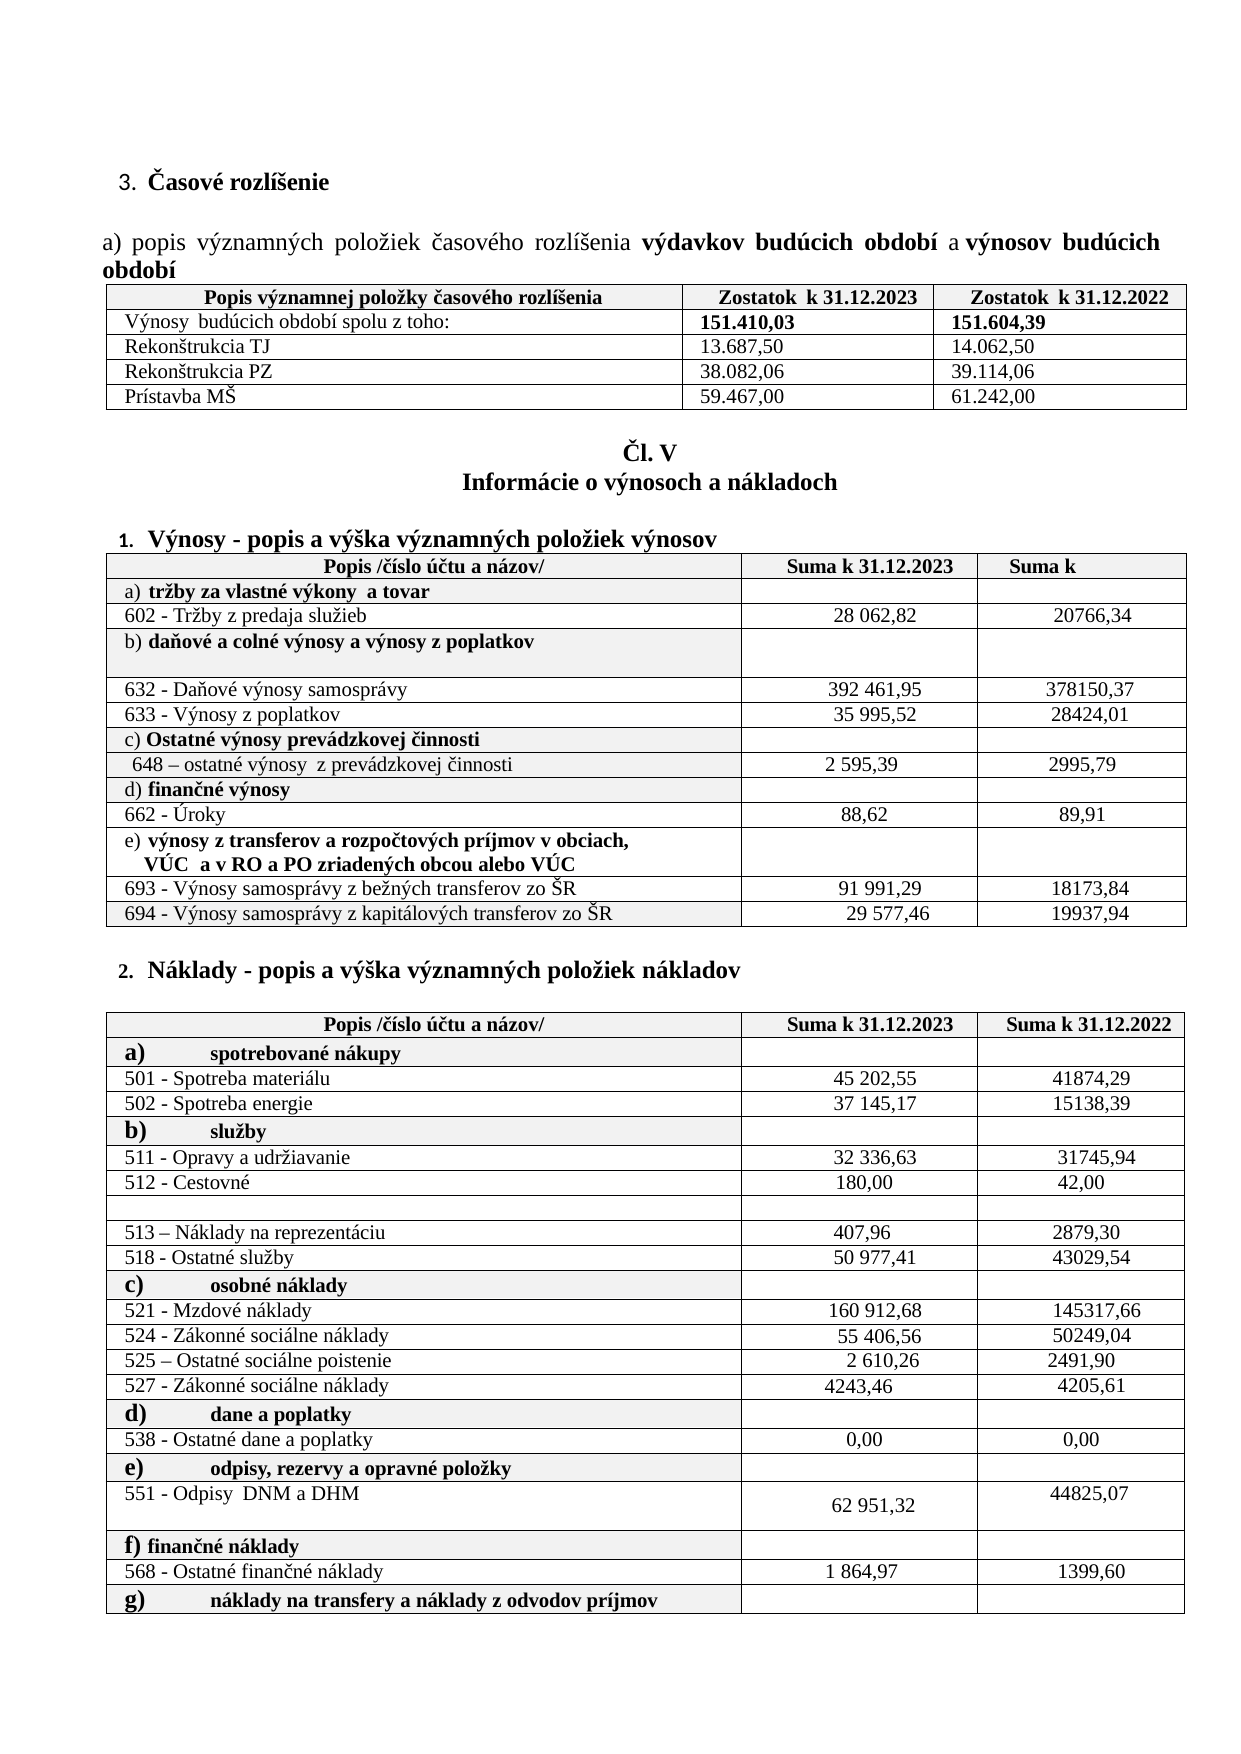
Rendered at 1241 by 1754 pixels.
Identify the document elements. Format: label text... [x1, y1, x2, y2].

table_header Suma k 31.12.2023 [742, 554, 977, 578]
table_cell [978, 1196, 1184, 1220]
table_cell 501 - Spotreba materiálu [107, 1067, 741, 1091]
table_cell [978, 579, 1186, 603]
table_cell g) náklady na transfery a náklady z odvodov príjmov [107, 1585, 741, 1613]
table_cell 59.467,00 [683, 385, 933, 409]
table_cell 20766,34 [978, 604, 1186, 628]
table_cell [742, 778, 977, 802]
table_cell [978, 1454, 1184, 1481]
table_cell [978, 778, 1186, 802]
table_cell 694 - Výnosy samosprávy z kapitálových transferov zo ŠR [107, 902, 741, 926]
table_cell b) daňové a colné výnosy a výnosy z poplatkov [107, 629, 741, 677]
table_cell 521 - Mzdové náklady [107, 1300, 741, 1323]
table_cell 41874,29 [978, 1067, 1184, 1091]
table_cell 648 – ostatné výnosy z prevádzkovej činnosti [107, 753, 741, 777]
table_cell d) dane a poplatky [107, 1400, 741, 1427]
table_cell 392 461,95 [742, 678, 977, 702]
table_cell 19937,94 [978, 902, 1186, 926]
table_cell 2879,30 [978, 1221, 1184, 1245]
table_cell 37 145,17 [742, 1092, 977, 1116]
list Náklady - popis a výška významných položiek nákladov [118, 955, 1209, 984]
table_cell [978, 1400, 1184, 1427]
table_cell 15138,39 [978, 1092, 1184, 1116]
table_cell 4205,61 [978, 1375, 1184, 1398]
table_cell 28424,01 [978, 703, 1186, 727]
table_cell 145317,66 [978, 1300, 1184, 1323]
table_cell [978, 1038, 1184, 1066]
table_cell 50249,04 [978, 1325, 1184, 1348]
table_cell 512 - Cestovné [107, 1171, 741, 1195]
table_cell 91 991,29 [742, 877, 977, 901]
table_cell 1399,60 [978, 1560, 1184, 1584]
table_cell [742, 629, 977, 677]
table_cell 511 - Opravy a udržiavanie [107, 1146, 741, 1170]
table_cell 524 - Zákonné sociálne náklady [107, 1325, 741, 1348]
table_cell a) tržby za vlastné výkony a tovar [107, 579, 741, 603]
table_cell 502 - Spotreba energie [107, 1092, 741, 1116]
table_cell Rekonštrukcia TJ [107, 335, 682, 359]
table_header Suma k 31.12.2023 [742, 1013, 977, 1037]
table_cell 4243,46 [742, 1375, 977, 1398]
table_cell 55 406,56 [742, 1325, 977, 1348]
table_cell [978, 828, 1186, 876]
table_cell 32 336,63 [742, 1146, 977, 1170]
table_cell 1 864,97 [742, 1560, 977, 1584]
table_cell 151.410,03 [683, 310, 933, 334]
table_cell 29 577,46 [742, 902, 977, 926]
table_cell 39.114,06 [934, 360, 1186, 384]
table_cell [742, 1117, 977, 1145]
list Časové rozlíšenie [118, 166, 1209, 197]
table_cell [742, 579, 977, 603]
table_header Popis významnej položky časového rozlíšenia [107, 285, 682, 309]
table_cell f) finančné náklady [107, 1531, 741, 1559]
table_cell 42,00 [978, 1171, 1184, 1195]
table_cell 632 - Daňové výnosy samosprávy [107, 678, 741, 702]
table_cell 18173,84 [978, 877, 1186, 901]
table_header Popis /číslo účtu a názov/ [107, 554, 741, 578]
table_cell 602 - Tržby z predaja služieb [107, 604, 741, 628]
table_cell [742, 1454, 977, 1481]
table_cell 2 610,26 [742, 1350, 977, 1373]
table_cell c) Ostatné výnosy prevádzkovej činnosti [107, 728, 741, 752]
table_cell 0,00 [978, 1429, 1184, 1452]
table_cell 538 - Ostatné dane a poplatky [107, 1429, 741, 1452]
table_cell [742, 728, 977, 752]
table_cell 2491,90 [978, 1350, 1184, 1373]
table_cell 662 - Úroky [107, 803, 741, 827]
table_cell [978, 728, 1186, 752]
table_cell [978, 1531, 1184, 1559]
table_cell [978, 629, 1186, 677]
table_cell 180,00 [742, 1171, 977, 1195]
table_cell 31745,94 [978, 1146, 1184, 1170]
table_cell 378150,37 [978, 678, 1186, 702]
list Výnosy - popis a výška významných položiek výnosov [118, 524, 1209, 553]
table_cell Rekonštrukcia PZ [107, 360, 682, 384]
table_cell [978, 1271, 1184, 1298]
table_cell c) osobné náklady [107, 1271, 741, 1298]
table_cell 45 202,55 [742, 1067, 977, 1091]
table_cell d) finančné výnosy [107, 778, 741, 802]
table_cell [742, 1531, 977, 1559]
table_cell 62 951,32 [742, 1482, 977, 1530]
subtitle Čl. V [460, 438, 839, 467]
table_cell [978, 1117, 1184, 1145]
table_cell 633 - Výnosy z poplatkov [107, 703, 741, 727]
table_cell 38.082,06 [683, 360, 933, 384]
table_cell [107, 1196, 741, 1220]
table_cell 13.687,50 [683, 335, 933, 359]
table_cell 568 - Ostatné finančné náklady [107, 1560, 741, 1584]
table_header Zostatok k 31.12.2023 [683, 285, 933, 309]
table_cell [742, 1196, 977, 1220]
table_cell 44825,07 [978, 1482, 1184, 1530]
table_cell 527 - Zákonné sociálne náklady [107, 1375, 741, 1398]
table_header Popis /číslo účtu a názov/ [107, 1013, 741, 1037]
table_cell e) výnosy z transferov a rozpočtových príjmov v obciach, VÚC a v RO a PO zriadených obcou alebo VÚC [107, 828, 741, 876]
table_cell 151.604,39 [934, 310, 1186, 334]
table_cell 693 - Výnosy samosprávy z bežných transferov zo ŠR [107, 877, 741, 901]
table_cell 2 595,39 [742, 753, 977, 777]
table_header Suma k 31.12.2022 [978, 1013, 1184, 1037]
text a) popis významných položiek časového rozlíšenia výdavkov budúcich období a výnosov budúcich období [102, 227, 1209, 284]
table_cell [742, 1271, 977, 1298]
table_cell 525 – Ostatné sociálne poistenie [107, 1350, 741, 1373]
table_cell 88,62 [742, 803, 977, 827]
table_header Zostatok k 31.12.2022 [934, 285, 1186, 309]
table_cell 28 062,82 [742, 604, 977, 628]
table_cell 43029,54 [978, 1246, 1184, 1270]
table_cell 551 - Odpisy DNM a DHM [107, 1482, 741, 1530]
table_cell [742, 1400, 977, 1427]
table_cell Výnosy budúcich období spolu z toho: [107, 310, 682, 334]
table_cell 14.062,50 [934, 335, 1186, 359]
table_cell 61.242,00 [934, 385, 1186, 409]
table_cell a) spotrebované nákupy [107, 1038, 741, 1066]
table_cell [742, 1038, 977, 1066]
table_cell Prístavba MŠ [107, 385, 682, 409]
table_cell [978, 1585, 1184, 1613]
table_cell 89,91 [978, 803, 1186, 827]
table_cell [742, 1585, 977, 1613]
table_cell [742, 828, 977, 876]
table_cell 50 977,41 [742, 1246, 977, 1270]
table_cell 2995,79 [978, 753, 1186, 777]
table_header Suma k 31.12.2022 [978, 554, 1186, 578]
table_cell 35 995,52 [742, 703, 977, 727]
table_cell 0,00 [742, 1429, 977, 1452]
table_cell b) služby [107, 1117, 741, 1145]
table_cell e) odpisy, rezervy a opravné položky [107, 1454, 741, 1481]
table_cell 407,96 [742, 1221, 977, 1245]
text Informácie o výnosoch a nákladoch [460, 467, 839, 496]
table_cell 513 – Náklady na reprezentáciu [107, 1221, 741, 1245]
table_cell 518 - Ostatné služby [107, 1246, 741, 1270]
table_cell 160 912,68 [742, 1300, 977, 1323]
